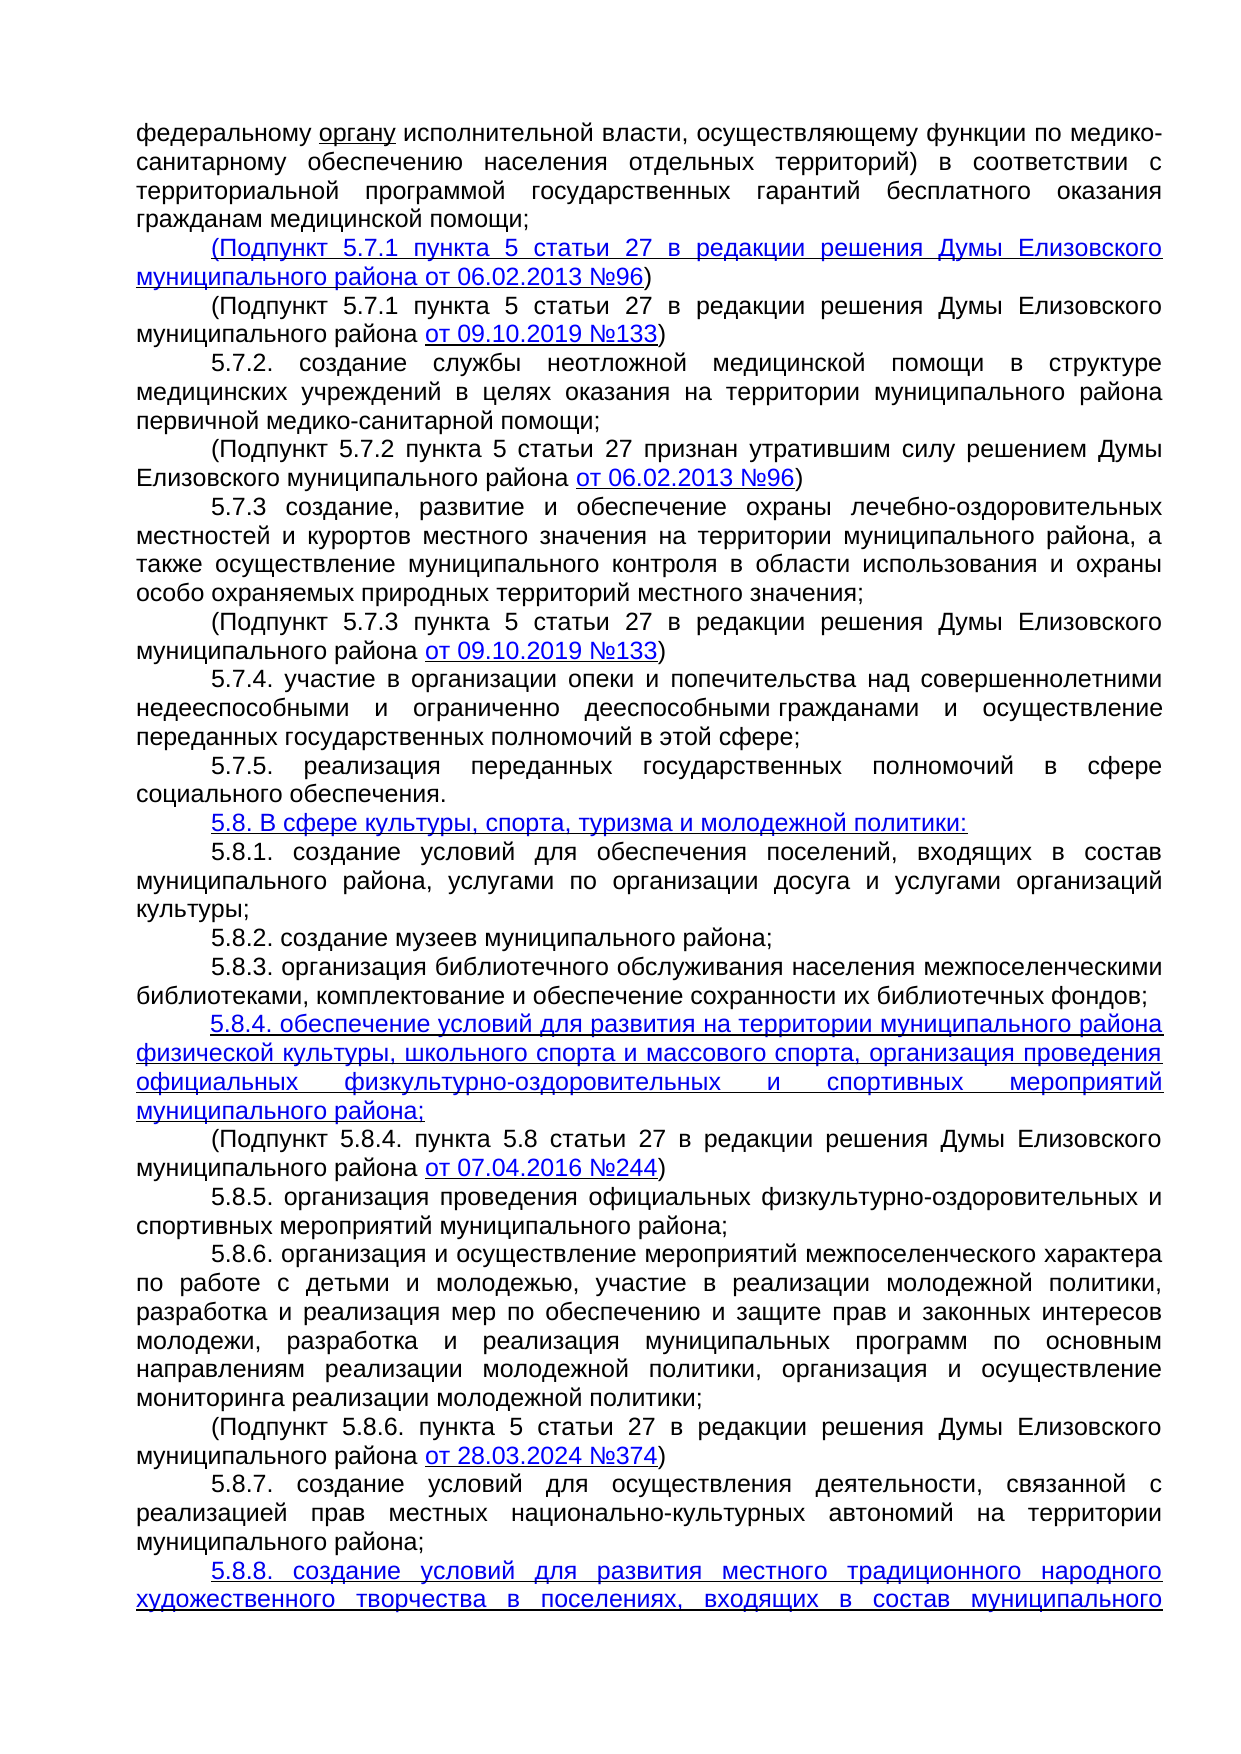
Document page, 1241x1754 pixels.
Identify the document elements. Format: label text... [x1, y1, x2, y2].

text 5.7.5. реализация переданных государственных полномочий в сфере социального обеспечения. [136, 751, 1163, 808]
text муниципального района; [136, 1093, 1163, 1124]
text (Подпункт 5.8.6. пункта 5 статьи 27 в редакции решения Думы Елизовского муниципального района от 28.03.2024 №374) [136, 1412, 1163, 1469]
text 5.8.7. создание условий для осуществления деятельности, связанной с реализацией прав местных национально-культурных автономий на территории муниципального района; [136, 1469, 1163, 1556]
text 5.8.2. создание музеев муниципального района; [136, 923, 1163, 952]
text 5.7.3 создание, развитие и обеспечение охраны лечебно-оздоровительных местностей и курортов местного значения на территории муниципального района, а также осуществление муниципального контроля в области использования и охраны особо охраняемых природных территорий местного значения; [136, 492, 1163, 607]
text 5.7.2. создание службы неотложной медицинской помощи в структуре медицинских учреждений в целях оказания на территории муниципального района первичной медико-санитарной помощи; [136, 348, 1163, 434]
text 5.8.5. организация проведения официальных физкультурно-оздоровительных и спортивных мероприятий муниципального района; [136, 1182, 1163, 1239]
text 5.8.6. организация и осуществление мероприятий межпоселенческого характера по работе с детьми и молодежью, участие в реализации молодежной политики, разработка и реализация мер по обеспечению и защите прав и законных интересов молодежи, разработка и реализация муниципальных программ по основным направлениям реализации молодежной политики, организация и осуществление мониторинга реализации молодежной политики; [136, 1239, 1163, 1412]
text (Подпункт 5.7.1 пункта 5 статьи 27 в редакции решения Думы Елизовского муниципального района от 09.10.2019 №133) [136, 291, 1163, 348]
text 5.8.1. создание условий для обеспечения поселений, входящих в состав муниципального района, услугами по организации досуга и услугами организаций культуры; [136, 837, 1163, 923]
text 5.7.4. участие в организации опеки и попечительства над совершеннолетними недееспособными и ограниченно дееспособными гражданами и осуществление переданных государственных полномочий в этой сфере; [136, 664, 1163, 751]
text (Подпункт 5.8.4. пункта 5.8 статьи 27 в редакции решения Думы Елизовского муниципального района от 07.04.2016 №244) [136, 1124, 1163, 1182]
text официальных физкультурно-оздоровительных и спортивных мероприятий [136, 1064, 1163, 1092]
text (Подпункт 5.7.2 пункта 5 статьи 27 признан утратившим силу решением Думы Елизовского муниципального района от 06.02.2013 №96) [136, 434, 1163, 492]
text 5.8. В сфере культуры, спорта, туризма и молодежной политики: [136, 808, 1163, 837]
text 5.8.4. обеспечение условий для развития на территории муниципального района физической культуры, школьного спорта и массового спорта, организация проведения [136, 1009, 1163, 1063]
text федеральному органу исполнительной власти, осуществляющему функции по медико-санитарному обеспечению населения отдельных территорий) в соответствии с территориальной программой государственных гарантий бесплатного оказания гражданам медицинской помощи; [136, 118, 1163, 233]
text 5.8.8. создание условий для развития местного традиционного народного художественного творчества в поселениях, входящих в состав муниципального [136, 1556, 1163, 1609]
text 5.8.3. организация библиотечного обслуживания населения межпоселенческими библиотеками, комплектование и обеспечение сохранности их библиотечных фондов; [136, 952, 1163, 1009]
text (Подпункт 5.7.3 пункта 5 статьи 27 в редакции решения Думы Елизовского муниципального района от 09.10.2019 №133) [136, 607, 1163, 664]
text (Подпункт 5.7.1 пункта 5 статьи 27 в редакции решения Думы Елизовского муниципального района от 06.02.2013 №96) [136, 233, 1163, 291]
